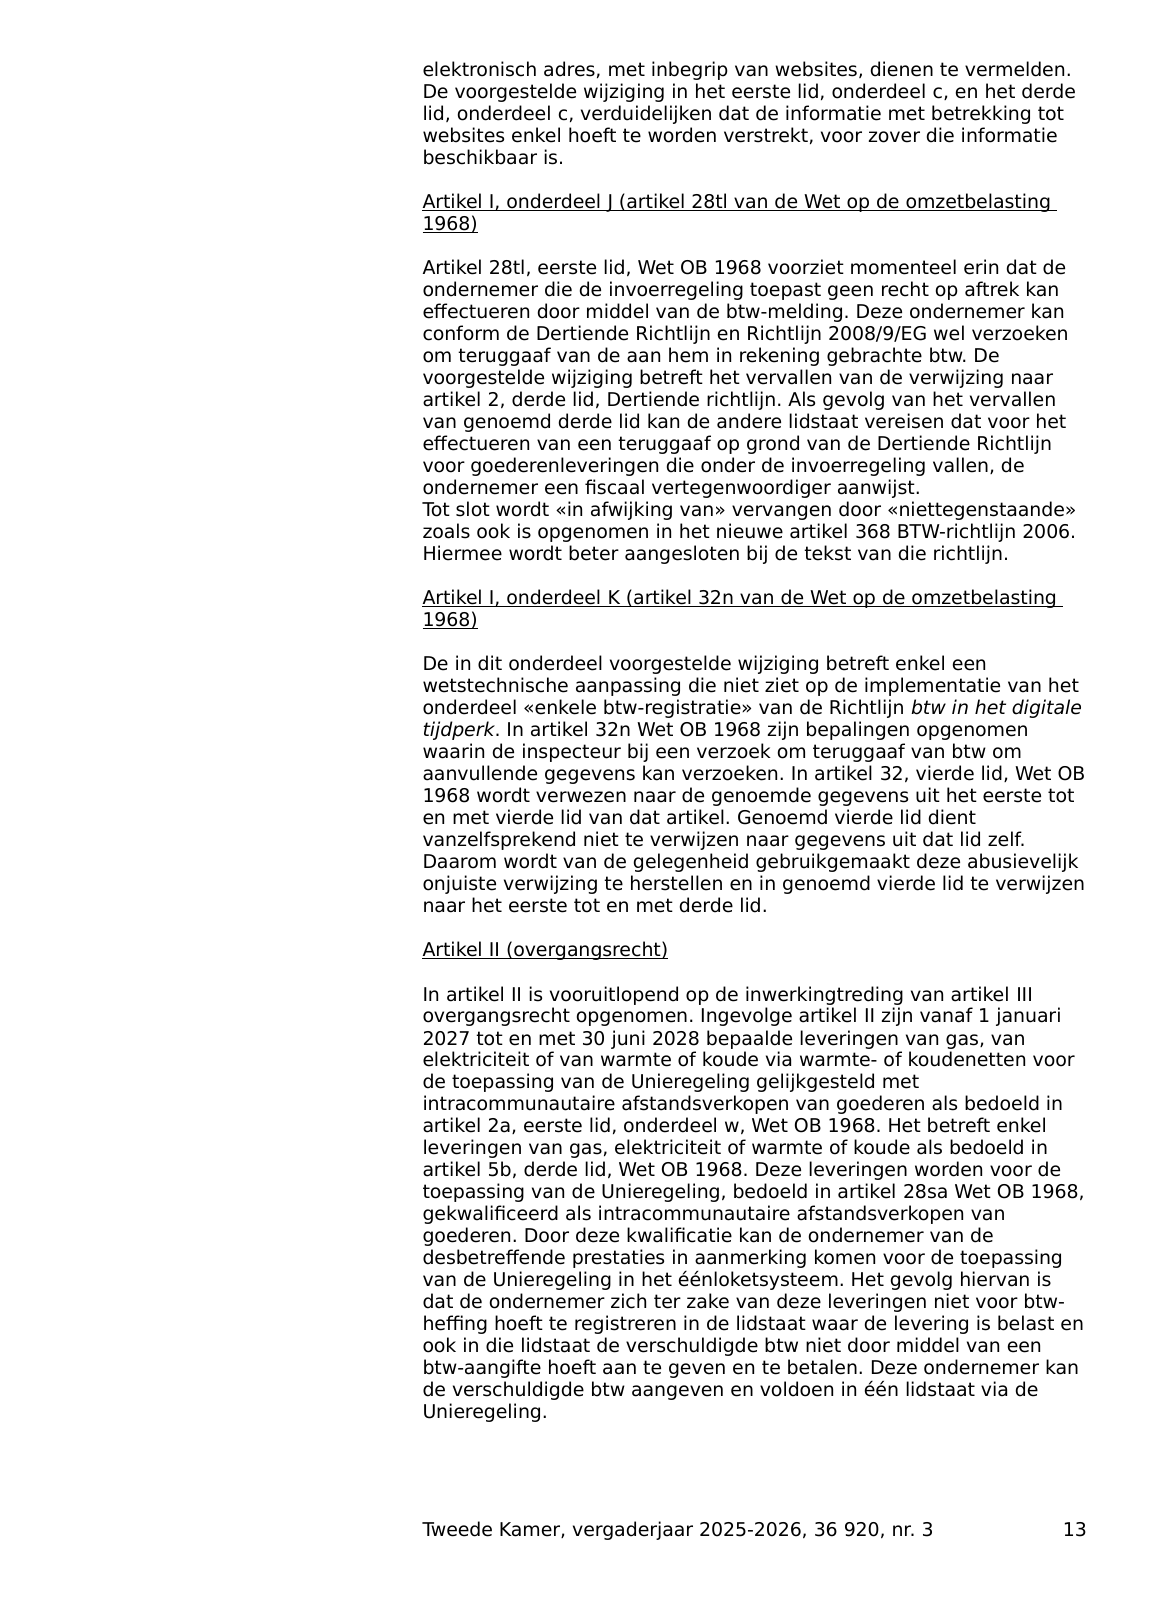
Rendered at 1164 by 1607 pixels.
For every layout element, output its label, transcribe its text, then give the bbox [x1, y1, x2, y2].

subtitle Artikel I, onderdeel J (artikel 28tl van de Wet op de omzetbelasting 1968) [422, 191, 1087, 235]
text Tot slot wordt «in afwijking van» vervangen door «niettegenstaande» zoals ook is opgenomen in het nieuwe artikel 368 BTW-richtlijn 2006. Hiermee wordt beter aangesloten bij de tekst van die richtlijn. [422, 499, 1087, 565]
text In artikel II is vooruitlopend op de inwerkingtreding van artikel III overgangsrecht opgenomen. Ingevolge artikel II zijn vanaf 1 januari 2027 tot en met 30 juni 2028 bepaalde leveringen van gas, van elektriciteit of van warmte of koude via warmte- of koudenetten voor de toepassing van de Unieregeling gelijkgesteld met intracommunautaire afstandsverkopen van goederen als bedoeld in artikel 2a, eerste lid, onderdeel w, Wet OB 1968. Het betreft enkel leveringen van gas, elektriciteit of warmte of koude als bedoeld in artikel 5b, derde lid, Wet OB 1968. Deze leveringen worden voor de toepassing van de Unieregeling, bedoeld in artikel 28sa Wet OB 1968, gekwalificeerd als intracommunautaire afstandsverkopen van goederen. Door deze kwalificatie kan de ondernemer van de desbetreffende prestaties in aanmerking komen voor de toepassing van de Unieregeling in het éénloketsysteem. Het gevolg hiervan is dat de ondernemer zich ter zake van deze leveringen niet voor btw-heffing hoeft te registreren in de lidstaat waar de levering is belast en ook in die lidstaat de verschuldigde btw niet door middel van een btw-aangifte hoeft aan te geven en te betalen. Deze ondernemer kan de verschuldigde btw aangeven en voldoen in één lidstaat via de Unieregeling. [422, 983, 1087, 1423]
subtitle Artikel I, onderdeel K (artikel 32n van de Wet op de omzetbelasting 1968) [422, 587, 1087, 631]
subtitle Artikel II (overgangsrecht) [422, 939, 1087, 961]
text elektronisch adres, met inbegrip van websites, dienen te vermelden. De voorgestelde wijziging in het eerste lid, onderdeel c, en het derde lid, onderdeel c, verduidelijken dat de informatie met betrekking tot websites enkel hoeft te worden verstrekt, voor zover die informatie beschikbaar is. [422, 59, 1087, 169]
text De in dit onderdeel voorgestelde wijziging betreft enkel een wetstechnische aanpassing die niet ziet op de implementatie van het onderdeel «enkele btw-registratie» van de Richtlijn btw in het digitale tijdperk. In artikel 32n Wet OB 1968 zijn bepalingen opgenomen waarin de inspecteur bij een verzoek om teruggaaf van btw om aanvullende gegevens kan verzoeken. In artikel 32, vierde lid, Wet OB 1968 wordt verwezen naar de genoemde gegevens uit het eerste tot en met vierde lid van dat artikel. Genoemd vierde lid dient vanzelfsprekend niet te verwijzen naar gegevens uit dat lid zelf. Daarom wordt van de gelegenheid gebruikgemaakt deze abusievelijk onjuiste verwijzing te herstellen en in genoemd vierde lid te verwijzen naar het eerste tot en met derde lid. [422, 653, 1087, 917]
text Artikel 28tl, eerste lid, Wet OB 1968 voorziet momenteel erin dat de ondernemer die de invoerregeling toepast geen recht op aftrek kan effectueren door middel van de btw-melding. Deze ondernemer kan conform de Dertiende Richtlijn en Richtlijn 2008/9/EG wel verzoeken om teruggaaf van de aan hem in rekening gebrachte btw. De voorgestelde wijziging betreft het vervallen van de verwijzing naar artikel 2, derde lid, Dertiende richtlijn. Als gevolg van het vervallen van genoemd derde lid kan de andere lidstaat vereisen dat voor het effectueren van een teruggaaf op grond van de Dertiende Richtlijn voor goederenleveringen die onder de invoerregeling vallen, de ondernemer een fiscaal vertegenwoordiger aanwijst. [422, 257, 1087, 499]
